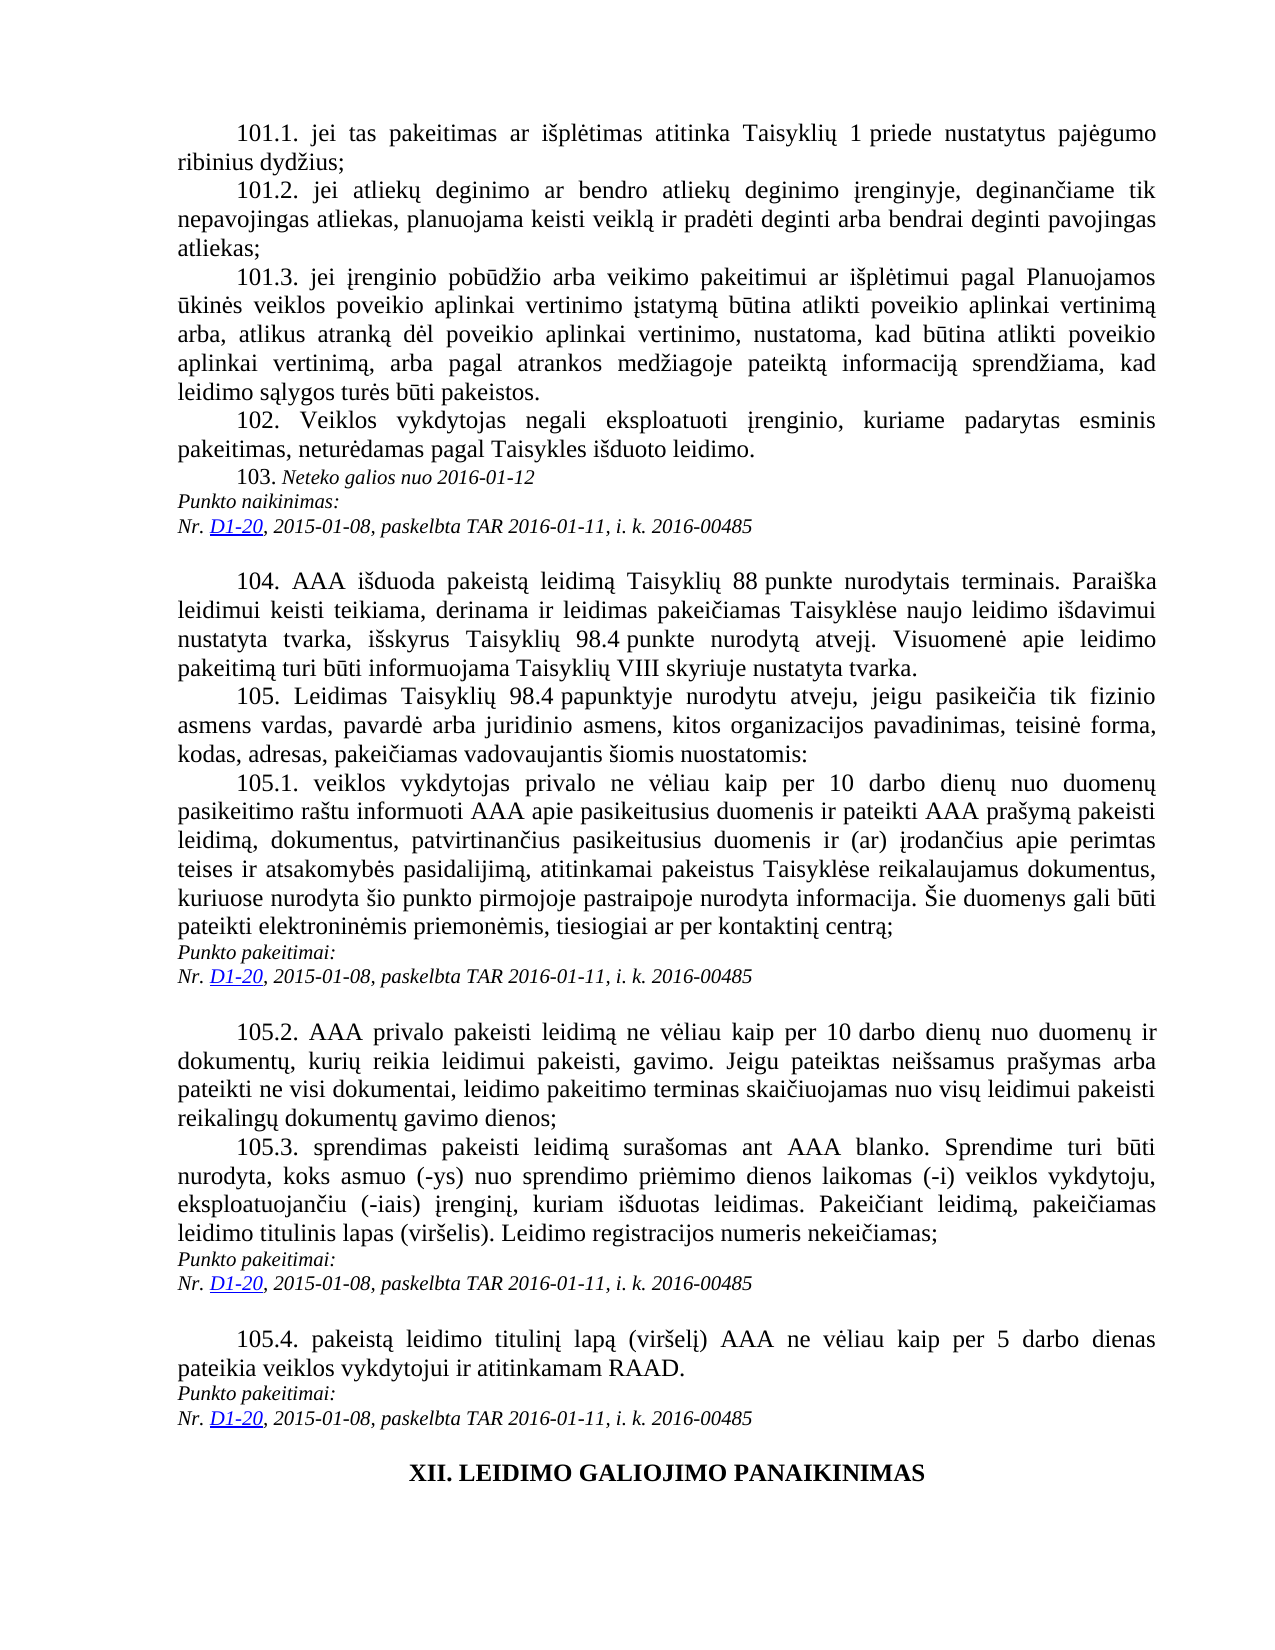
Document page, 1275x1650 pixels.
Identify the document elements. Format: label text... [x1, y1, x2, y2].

text Nr. D1-20, 2015-01-08, paskelbta TAR 2016-01-11, i. k. 2016-00485 [177, 1405, 1157, 1429]
text 103. Neteko galios nuo 2016-01-12 [177, 463, 1157, 489]
text Nr. D1-20, 2015-01-08, paskelbta TAR 2016-01-11, i. k. 2016-00485 [177, 513, 1157, 538]
text 105. Leidimas Taisyklių 98.4 papunktyje nurodytu atveju, jeigu pasikeičia tik fizinio asmens vardas, pavardė arba juridinio asmens, kitos organizacijos pavadinimas, teisinė forma, kodas, adresas, pakeičiamas vadovaujantis šiomis nuostatomis: [177, 681, 1157, 768]
text 105.1. veiklos vykdytojas privalo ne vėliau kaip per 10 darbo dienų nuo duomenų pasikeitimo raštu informuoti AAA apie pasikeitusius duomenis ir pateikti AAA prašymą pakeisti leidimą, dokumentus, patvirtinančius pasikeitusius duomenis ir (ar) įrodančius apie perimtas teises ir atsakomybės pasidalijimą, atitinkamai pakeistus Taisyklėse reikalaujamus dokumentus, kuriuose nurodyta šio punkto pirmojoje pastraipoje nurodyta informacija. Šie duomenys gali būti pateikti elektroninėmis priemonėmis, tiesiogiai ar per kontaktinį centrą; [177, 768, 1157, 940]
text Punkto pakeitimai: [177, 940, 1157, 964]
text Punkto naikinimas: [177, 489, 1157, 513]
text Nr. D1-20, 2015-01-08, paskelbta TAR 2016-01-11, i. k. 2016-00485 [177, 1271, 1157, 1295]
text 102. Veiklos vykdytojas negali eksploatuoti įrenginio, kuriame padarytas esminis pakeitimas, neturėdamas pagal Taisykles išduoto leidimo. [177, 406, 1157, 463]
text 101.3. jei įrenginio pobūdžio arba veikimo pakeitimui ar išplėtimui pagal Planuojamos ūkinės veiklos poveikio aplinkai vertinimo įstatymą būtina atlikti poveikio aplinkai vertinimą arba, atlikus atranką dėl poveikio aplinkai vertinimo, nustatoma, kad būtina atlikti poveikio aplinkai vertinimą, arba pagal atrankos medžiagoje pateiktą informaciją sprendžiama, kad leidimo sąlygos turės būti pakeistos. [177, 262, 1157, 406]
text Nr. D1-20, 2015-01-08, paskelbta TAR 2016-01-11, i. k. 2016-00485 [177, 964, 1157, 988]
text XII. LEIDIMO GALIOJIMO PANAIKINIMAS [177, 1458, 1157, 1487]
text 101.2. jei atliekų deginimo ar bendro atliekų deginimo įrenginyje, deginančiame tik nepavojingas atliekas, planuojama keisti veiklą ir pradėti deginti arba bendrai deginti pavojingas atliekas; [177, 176, 1157, 262]
text 105.3. sprendimas pakeisti leidimą surašomas ant AAA blanko. Sprendime turi būti nurodyta, koks asmuo (-ys) nuo sprendimo priėmimo dienos laikomas (-i) veiklos vykdytoju, eksploatuojančiu (-iais) įrenginį, kuriam išduotas leidimas. Pakeičiant leidimą, pakeičiamas leidimo titulinis lapas (viršelis). Leidimo registracijos numeris nekeičiamas; [177, 1132, 1157, 1247]
text Punkto pakeitimai: [177, 1381, 1157, 1405]
text 101.1. jei tas pakeitimas ar išplėtimas atitinka Taisyklių 1 priede nustatytus pajėgumo ribinius dydžius; [177, 118, 1157, 176]
text Punkto pakeitimai: [177, 1247, 1157, 1271]
text 105.2. AAA privalo pakeisti leidimą ne vėliau kaip per 10 darbo dienų nuo duomenų ir dokumentų, kurių reikia leidimui pakeisti, gavimo. Jeigu pateiktas neišsamus prašymas arba pateikti ne visi dokumentai, leidimo pakeitimo terminas skaičiuojamas nuo visų leidimui pakeisti reikalingų dokumentų gavimo dienos; [177, 1017, 1157, 1132]
text 104. AAA išduoda pakeistą leidimą Taisyklių 88 punkte nurodytais terminais. Paraiška leidimui keisti teikiama, derinama ir leidimas pakeičiamas Taisyklėse naujo leidimo išdavimui nustatyta tvarka, išskyrus Taisyklių 98.4 punkte nurodytą atvejį. Visuomenė apie leidimo pakeitimą turi būti informuojama Taisyklių VIII skyriuje nustatyta tvarka. [177, 566, 1157, 681]
text 105.4. pakeistą leidimo titulinį lapą (viršelį) AAA ne vėliau kaip per 5 darbo dienas pateikia veiklos vykdytojui ir atitinkamam RAAD. [177, 1324, 1157, 1381]
